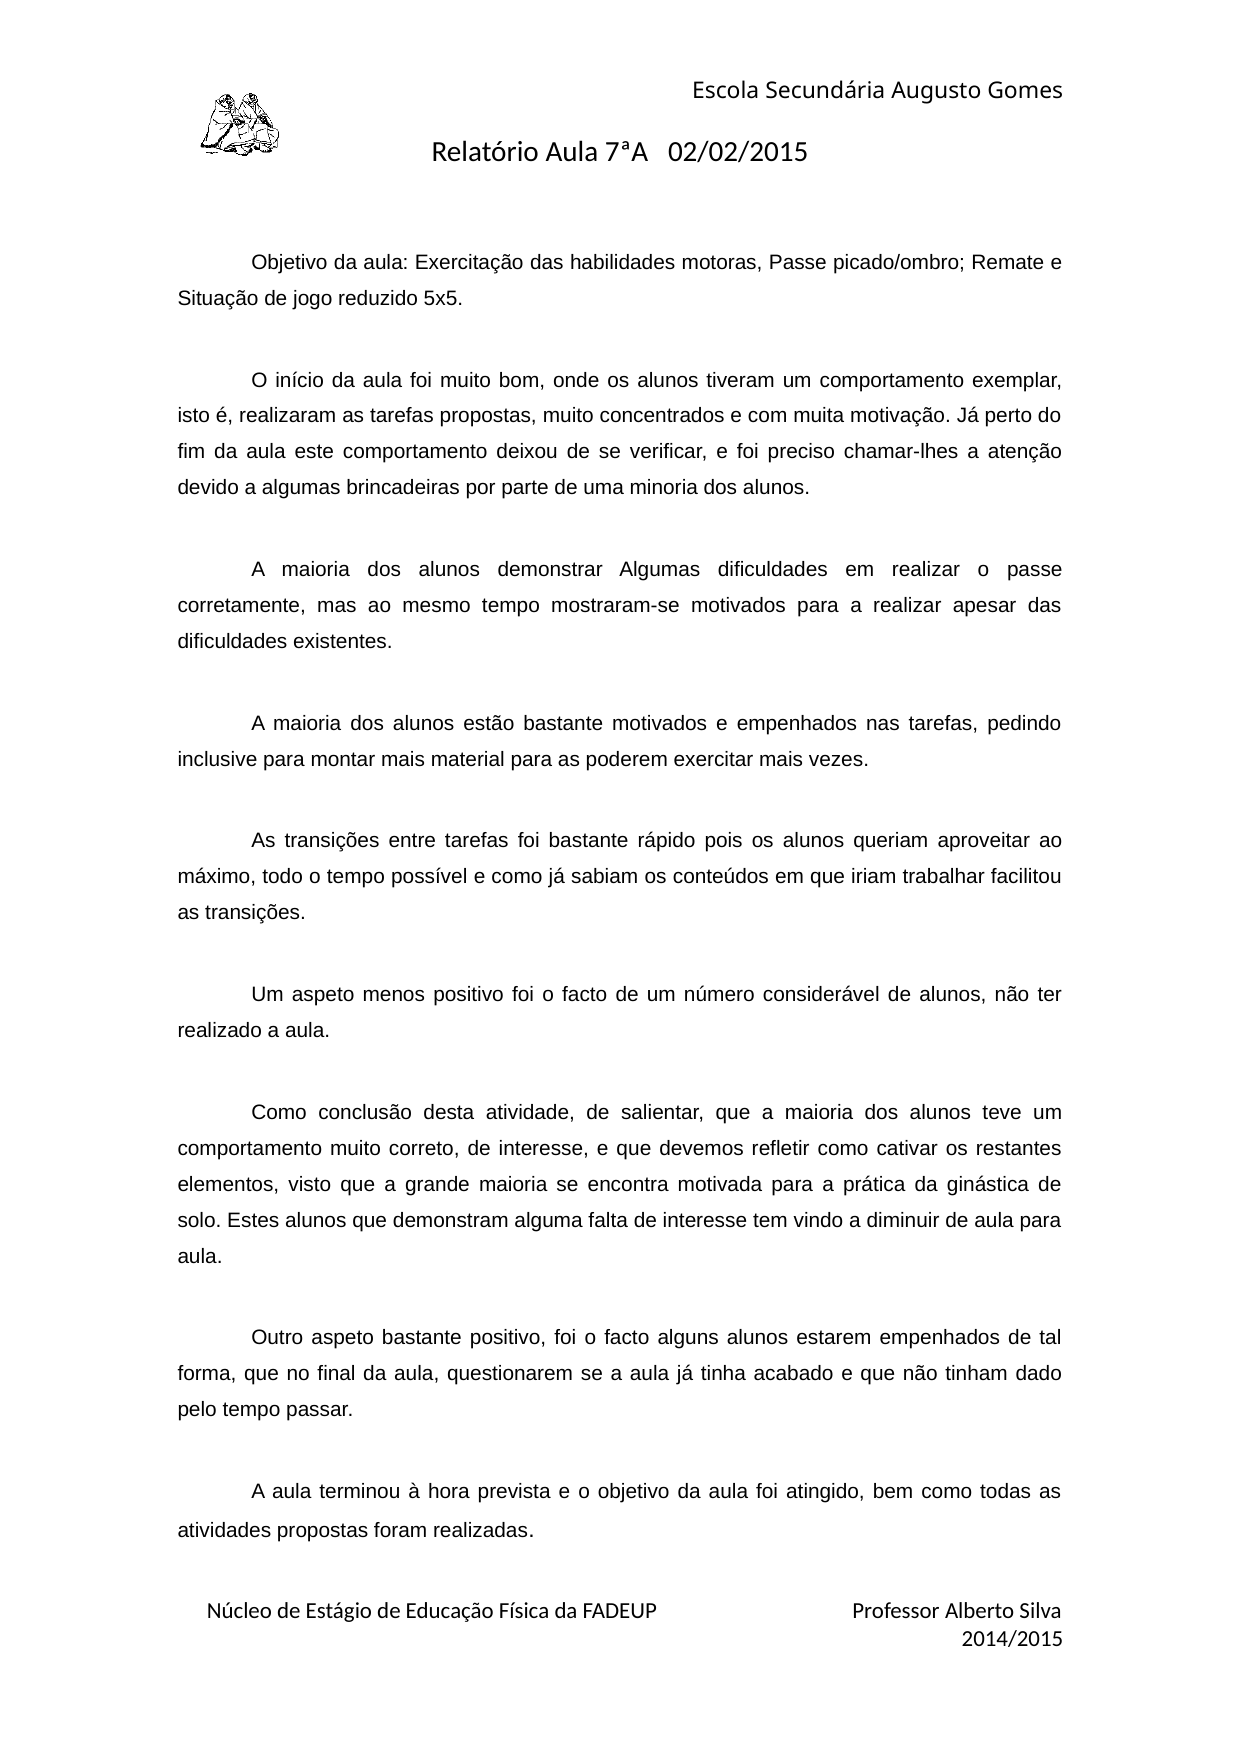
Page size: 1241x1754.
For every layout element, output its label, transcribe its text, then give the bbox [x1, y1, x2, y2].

text Um aspeto menos positivo foi o facto de um número considerável de alunos, não ter realizado a aula. [177, 982, 1063, 1042]
text As transições entre tarefas foi bastante rápido pois os alunos queriam aproveitar ao máximo, todo o tempo possível e como já sabiam os conteúdos em que iriam trabalhar facilitou as transições. [177, 828, 1063, 924]
text Como conclusão desta atividade, de salientar, que a maioria dos alunos teve um comportamento muito correto, de interesse, e que devemos refletir como cativar os restantes elementos, visto que a grande maioria se encontra motivada para a prática da ginástica de solo. Estes alunos que demonstram alguma falta de interesse tem vindo a diminuir de aula para aula. [177, 1100, 1063, 1267]
text A maioria dos alunos estão bastante motivados e empenhados nas tarefas, pedindo inclusive para montar mais material para as poderem exercitar mais vezes. [177, 711, 1063, 771]
text Outro aspeto bastante positivo, foi o facto alguns alunos estarem empenhados de tal forma, que no final da aula, questionarem se a aula já tinha acabado e que não tinham dado pelo tempo passar. [177, 1325, 1063, 1421]
text O início da aula foi muito bom, onde os alunos tiveram um comportamento exemplar, isto é, realizaram as tarefas propostas, muito concentrados e com muita motivação. Já perto do fim da aula este comportamento deixou de se verificar, e foi preciso chamar-lhes a atenção devido a algumas brincadeiras por parte de uma minoria dos alunos. [177, 367, 1063, 499]
text A maioria dos alunos demonstrar Algumas dificuldades em realizar o passe corretamente, mas ao mesmo tempo mostraram-se motivados para a realizar apesar das dificuldades existentes. [177, 557, 1063, 653]
text Objetivo da aula: Exercitação das habilidades motoras, Passe picado/ombro; Remate e Situação de jogo reduzido 5x5. [177, 250, 1063, 309]
text A aula terminou à hora prevista e o objetivo da aula foi atingido, bem como todas as atividades propostas foram realizadas. [177, 1479, 1063, 1542]
